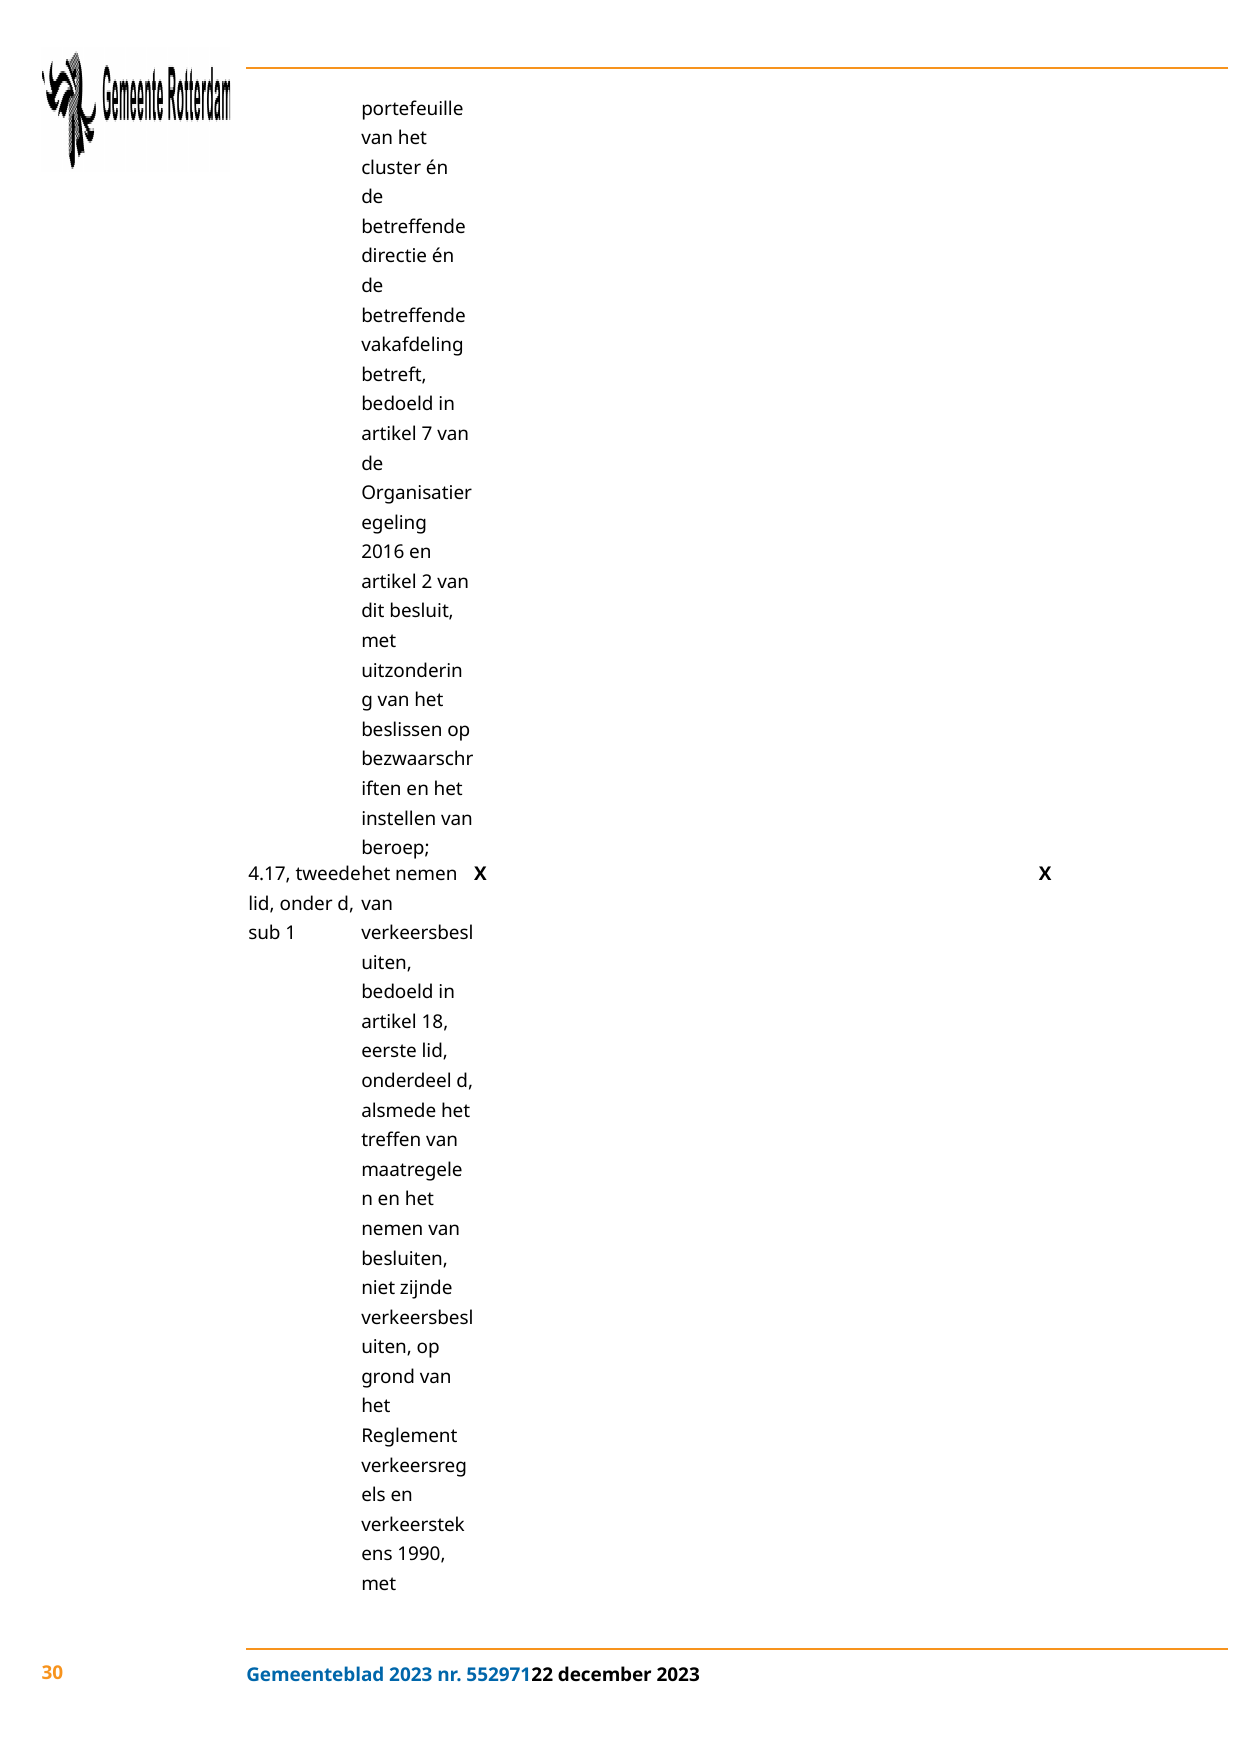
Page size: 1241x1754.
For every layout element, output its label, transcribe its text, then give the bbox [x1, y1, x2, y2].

table_cell X [1039, 860, 1152, 1596]
table_cell [587, 860, 700, 1596]
table_cell [926, 860, 1038, 1596]
table_cell [813, 95, 926, 860]
table_cell [926, 95, 1038, 860]
table_cell X [474, 860, 587, 1596]
table_cell [474, 95, 587, 860]
table_cell [587, 95, 700, 860]
picture [41, 47, 231, 172]
table_cell portefeuille van het cluster én de betreffende directie én de betreffende vakafdeling betreft, bedoeld in artikel 7 van de Organisatieregeling 2016 en artikel 2 van dit besluit, met uitzondering van het beslissen op bezwaarschriften en het instellen van beroep; [361, 95, 474, 860]
table_cell 4.17, tweede lid, onder d, sub 1 [248, 860, 361, 1596]
table_cell [700, 860, 813, 1596]
table_cell [700, 95, 813, 860]
table_cell [813, 860, 926, 1596]
table_cell [248, 95, 361, 860]
table_cell het nemen van verkeersbesluiten, bedoeld in artikel 18, eerste lid, onderdeel d, alsmede het treffen van maatregelen en het nemen van besluiten, niet zijnde verkeersbesluiten, op grond van het Reglement verkeersregels en verkeerstekens 1990, met [361, 860, 474, 1596]
table_cell [1039, 95, 1152, 860]
